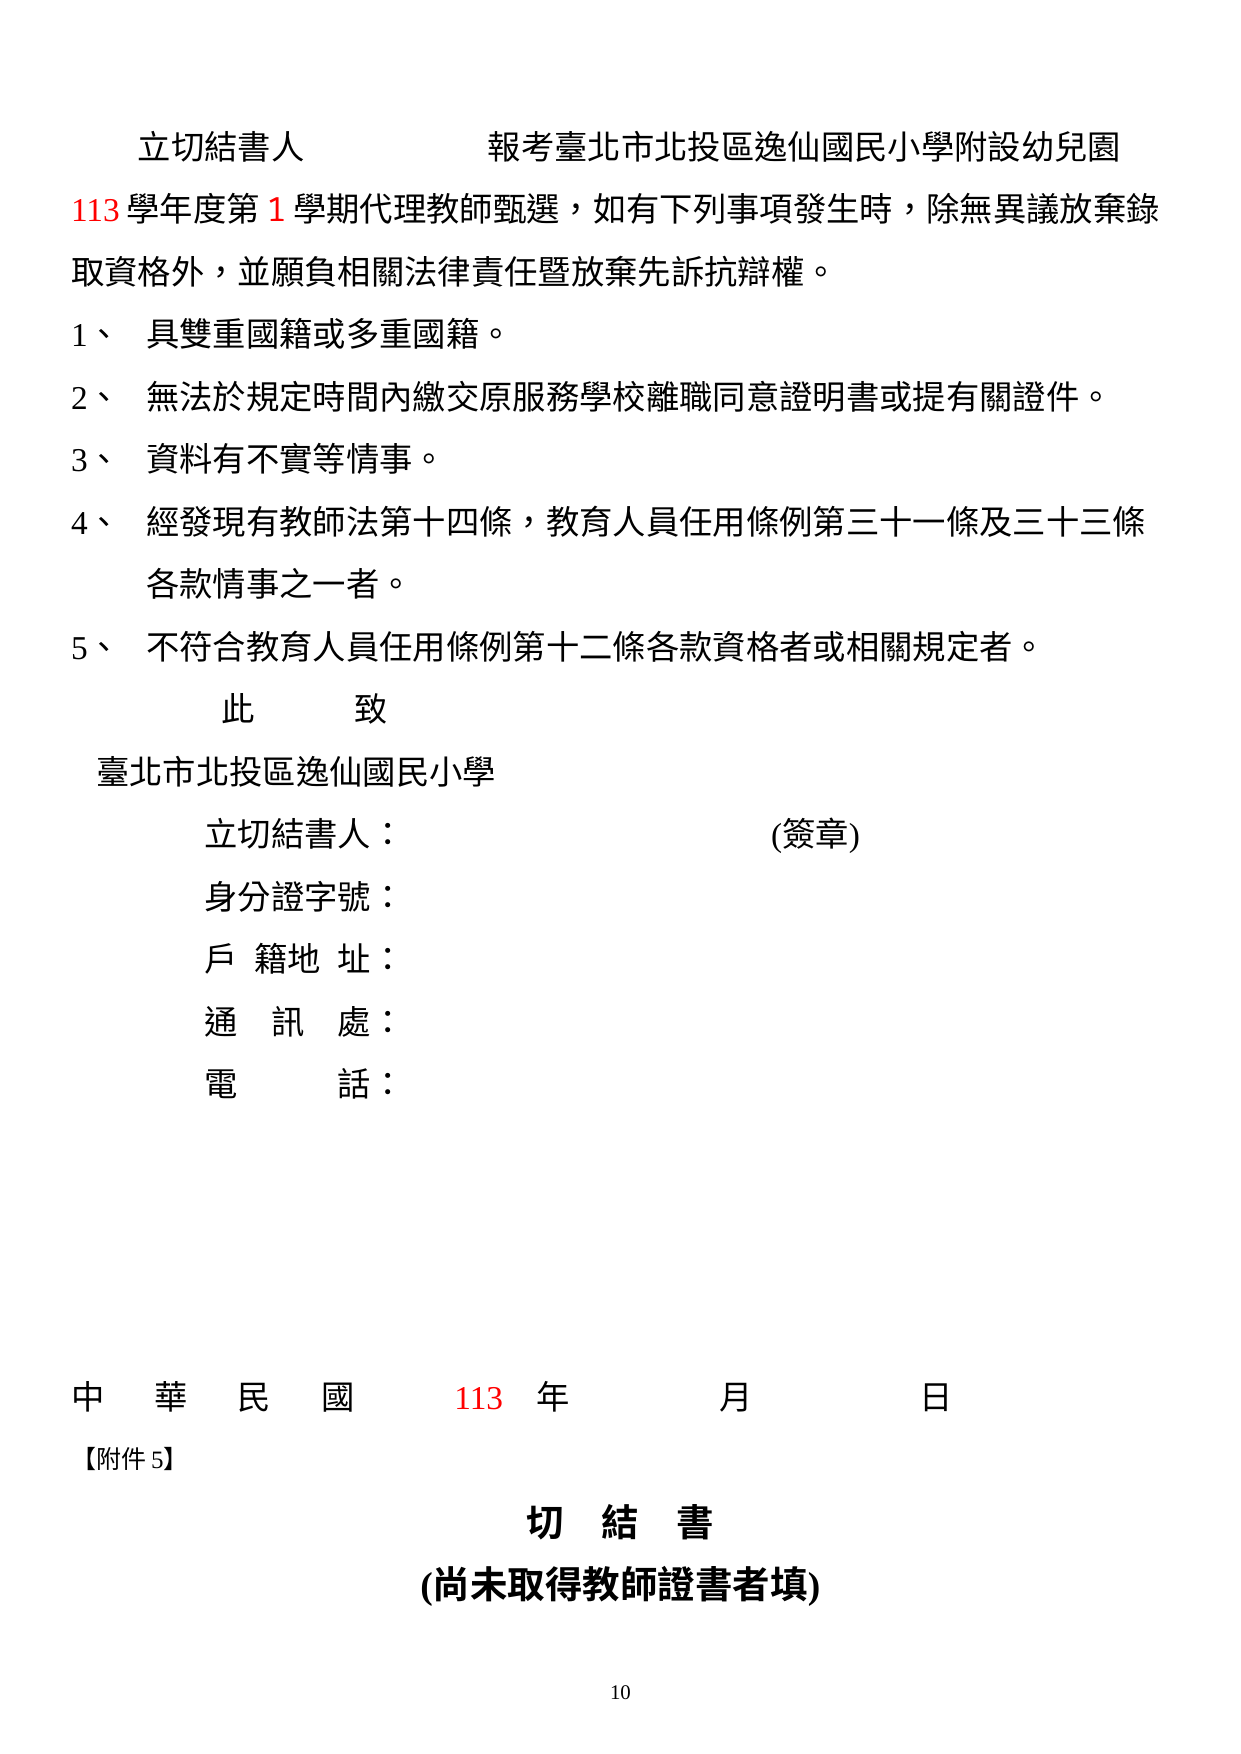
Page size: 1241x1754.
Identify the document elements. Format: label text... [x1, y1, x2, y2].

text 戶 籍地 址： [71, 916, 1169, 978]
text 切 結 書 [71, 1478, 1169, 1541]
text (尚未取得教師證書者填) [71, 1541, 1169, 1603]
text 臺北市北投區逸仙國民小學 [71, 728, 1169, 791]
text 立切結書人： (簽章) [71, 791, 1169, 853]
text 中 華 民 國 113 年 月 日 [71, 1353, 1169, 1416]
text 電 話： [71, 1041, 1169, 1103]
list 資料有不實等情事。 [71, 416, 1169, 478]
list 具雙重國籍或多重國籍。 [71, 291, 1169, 353]
text 【附件5】 [71, 1416, 1169, 1478]
text 通 訊 處： [71, 978, 1169, 1041]
text 此 致 [71, 666, 1169, 728]
text 立切結書人 報考臺北市北投區逸仙國民小學附設幼兒園113學年度第1學期代理教師甄選，如有下列事項發生時，除無異議放棄錄取資格外，並願負相關法律責任暨放棄先訴抗辯權。 [71, 103, 1169, 291]
text 身分證字號： [71, 853, 1169, 916]
list 無法於規定時間內繳交原服務學校離職同意證明書或提有關證件。 [71, 353, 1169, 416]
list 經發現有教師法第十四條，教育人員任用條例第三十一條及三十三條各款情事之一者。 [71, 478, 1169, 603]
list 不符合教育人員任用條例第十二條各款資格者或相關規定者。 [71, 603, 1169, 666]
